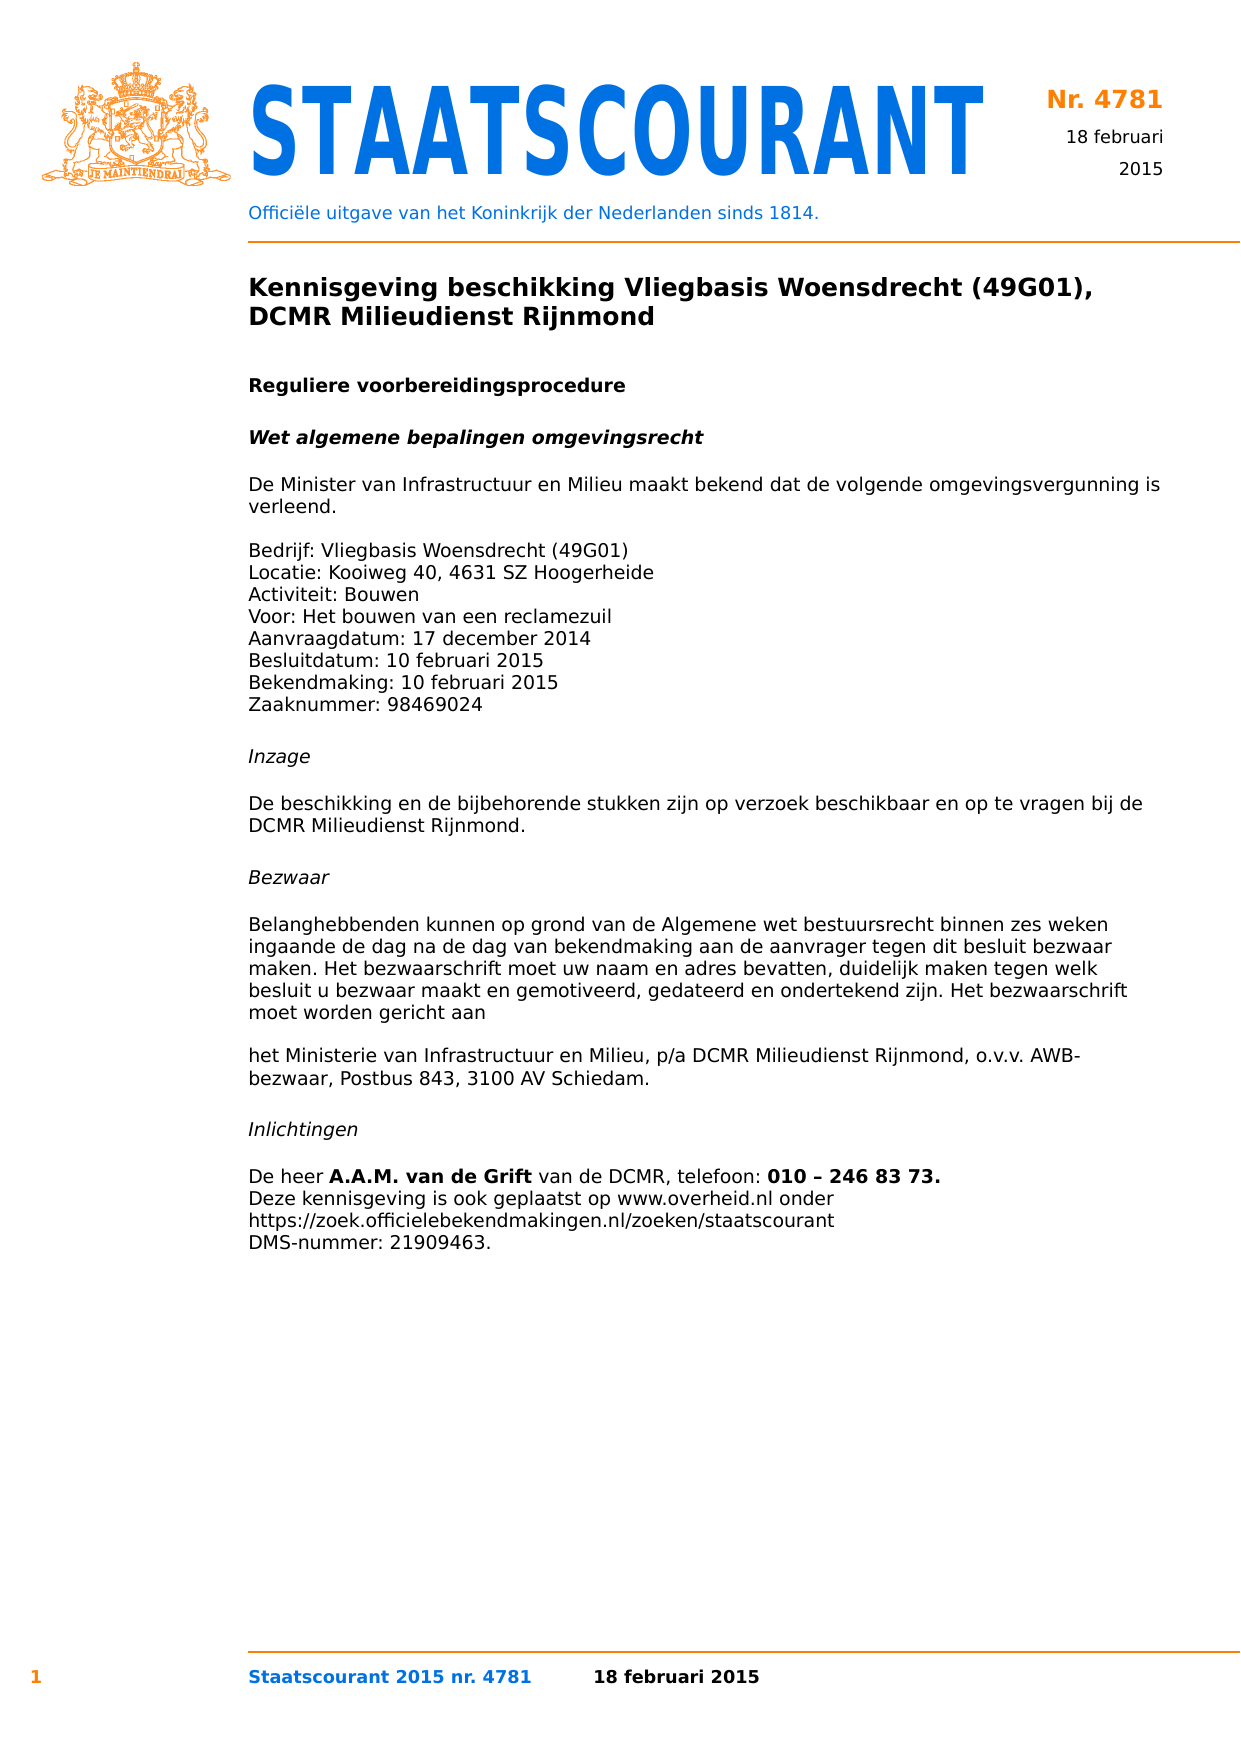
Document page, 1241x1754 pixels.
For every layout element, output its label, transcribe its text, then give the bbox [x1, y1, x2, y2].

table_header STAATSCOURANT [248, 62, 998, 203]
text Locatie: Kooiweg 40, 4631 SZ Hoogerheide [248, 562, 1163, 584]
subtitle Bezwaar [248, 867, 1163, 889]
table_cell 18 februari [998, 121, 1240, 153]
table_header [25, 62, 248, 241]
text De heer A.A.M. van de Grift van de DCMR, telefoon: 010 – 246 83 73. [248, 1166, 1163, 1188]
text DMS-nummer: 21909463. [248, 1232, 1163, 1254]
subtitle Inlichtingen [248, 1119, 1163, 1141]
subtitle Reguliere voorbereidingsprocedure [248, 375, 1163, 397]
text het Ministerie van Infrastructuur en Milieu, p/a DCMR Milieudienst Rijnmond, o.v.v. AWB-bezwaar, Postbus 843, 3100 AV Schiedam. [248, 1045, 1163, 1089]
text Bedrijf: Vliegbasis Woensdrecht (49G01) [248, 540, 1163, 562]
text Deze kennisgeving is ook geplaatst op www.overheid.nl onder https://zoek.officielebekendmakingen.nl/zoeken/staatscourant [248, 1188, 1163, 1232]
table_header Nr. 4781 [998, 62, 1240, 121]
table_cell Officiële uitgave van het Koninkrijk der Nederlanden sinds 1814. [248, 203, 1240, 241]
picture [41, 62, 231, 186]
text Voor: Het bouwen van een reclamezuil [248, 606, 1163, 628]
text Aanvraagdatum: 17 december 2014 [248, 628, 1163, 650]
subtitle Wet algemene bepalingen omgevingsrecht [248, 427, 1163, 449]
text Zaaknummer: 98469024 [248, 694, 1163, 716]
text Bekendmaking: 10 februari 2015 [248, 672, 1163, 694]
text Besluitdatum: 10 februari 2015 [248, 650, 1163, 672]
text Belanghebbenden kunnen op grond van de Algemene wet bestuursrecht binnen zes weken ingaande de dag na de dag van bekendmaking aan de aanvrager tegen dit besluit bezwaar maken. Het bezwaarschrift moet uw naam en adres bevatten, duidelijk maken tegen welk besluit u bezwaar maakt en gemotiveerd, gedateerd en ondertekend zijn. Het bezwaarschrift moet worden gericht aan [248, 914, 1163, 1023]
table_cell 2015 [998, 153, 1240, 203]
text De Minister van Infrastructuur en Milieu maakt bekend dat de volgende omgevingsvergunning is verleend. [248, 474, 1163, 518]
subtitle Kennisgeving beschikking Vliegbasis Woensdrecht (49G01), DCMR Milieudienst Rijnmond [248, 273, 1163, 331]
subtitle Inzage [248, 746, 1163, 768]
text De beschikking en de bijbehorende stukken zijn op verzoek beschikbaar en op te vragen bij de DCMR Milieudienst Rijnmond. [248, 793, 1163, 837]
text Activiteit: Bouwen [248, 584, 1163, 606]
